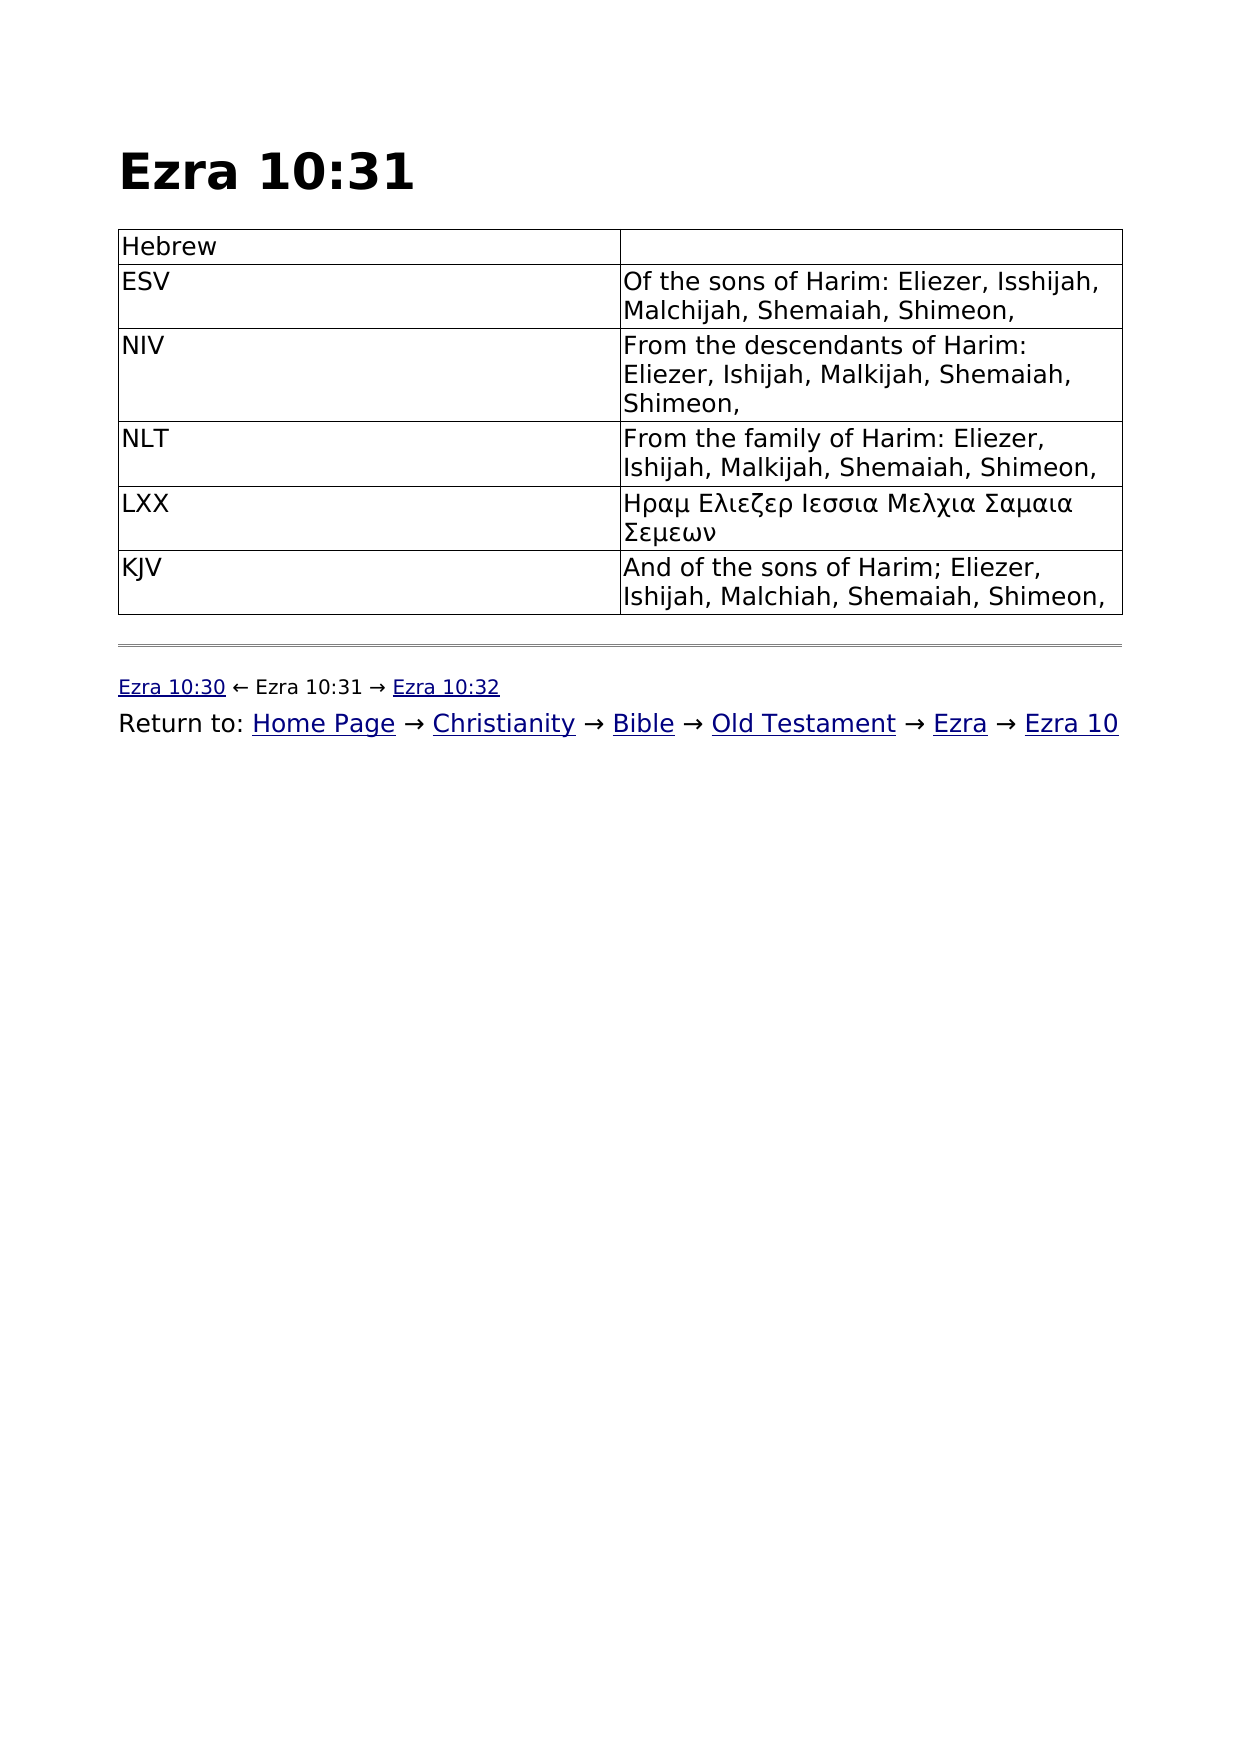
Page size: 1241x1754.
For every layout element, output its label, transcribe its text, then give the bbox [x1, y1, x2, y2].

table_cell ESV [119, 265, 620, 328]
table_cell LXX [119, 487, 620, 550]
table_cell NIV [119, 329, 620, 421]
subtitle Ezra 10:31 [118, 143, 1122, 201]
table_cell From the descendants of Harim: Eliezer, Ishijah, Malkijah, Shemaiah, Shimeon, [621, 329, 1122, 421]
table_cell Ηραμ Ελιεζερ Ιεσσια Μελχια Σαμαια Σεμεων [621, 487, 1122, 550]
table_cell From the family of Harim: Eliezer, Ishijah, Malkijah, Shemaiah, Shimeon, [621, 422, 1122, 486]
table_cell NLT [119, 422, 620, 486]
text Ezra 10:30 ← Ezra 10:31 → Ezra 10:32 [118, 676, 1122, 709]
table_cell And of the sons of Harim; Eliezer, Ishijah, Malchiah, Shemaiah, Shimeon, [621, 551, 1122, 614]
table_header [621, 230, 1122, 264]
table_cell KJV [119, 551, 620, 614]
table_header Hebrew [119, 230, 620, 264]
table_cell Of the sons of Harim: Eliezer, Isshijah, Malchijah, Shemaiah, Shimeon, [621, 265, 1122, 328]
text Return to: Home Page → Christianity → Bible → Old Testament → Ezra → Ezra 10 [118, 709, 1122, 739]
